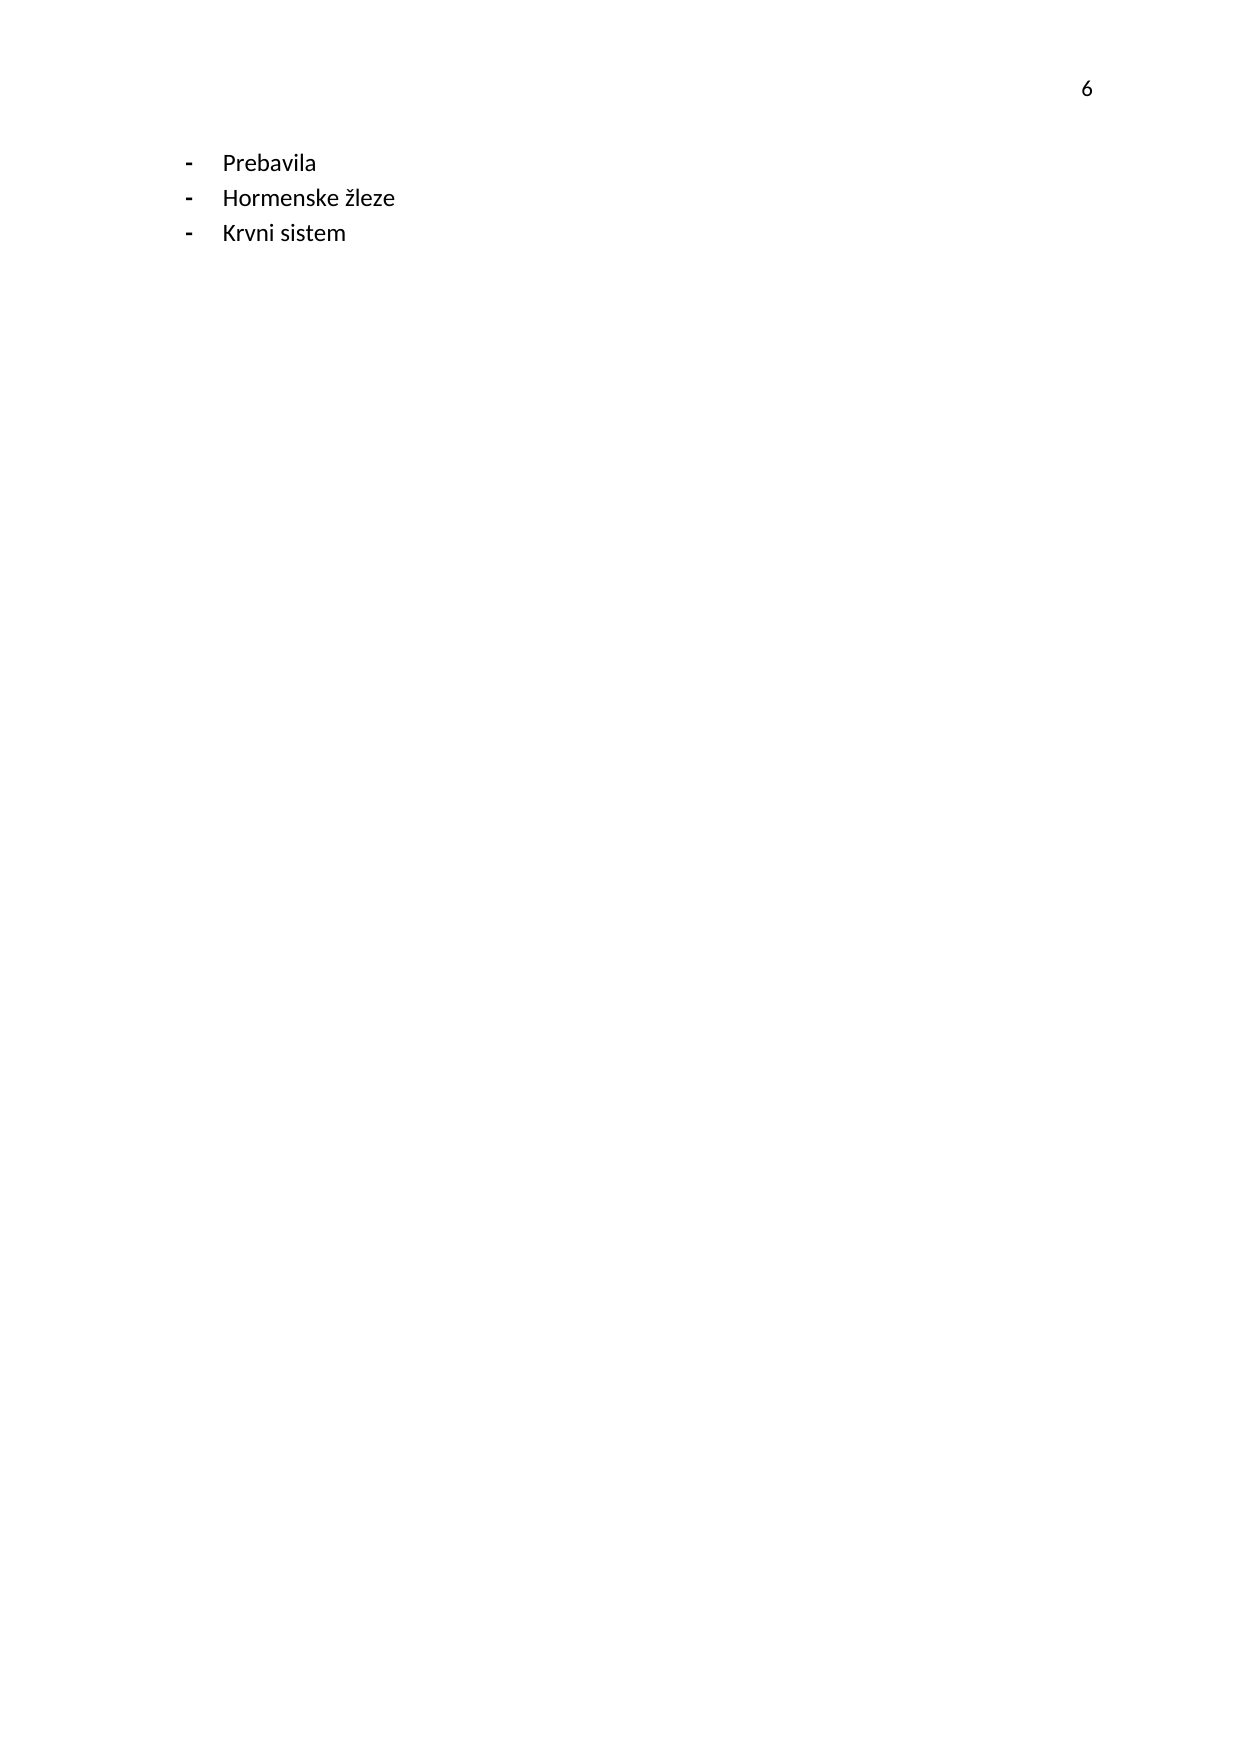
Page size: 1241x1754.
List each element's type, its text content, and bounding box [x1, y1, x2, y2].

list Hormenske žleze [185, 183, 1093, 213]
list Krvni sistem [185, 218, 1093, 248]
list Prebavila [185, 148, 1093, 178]
